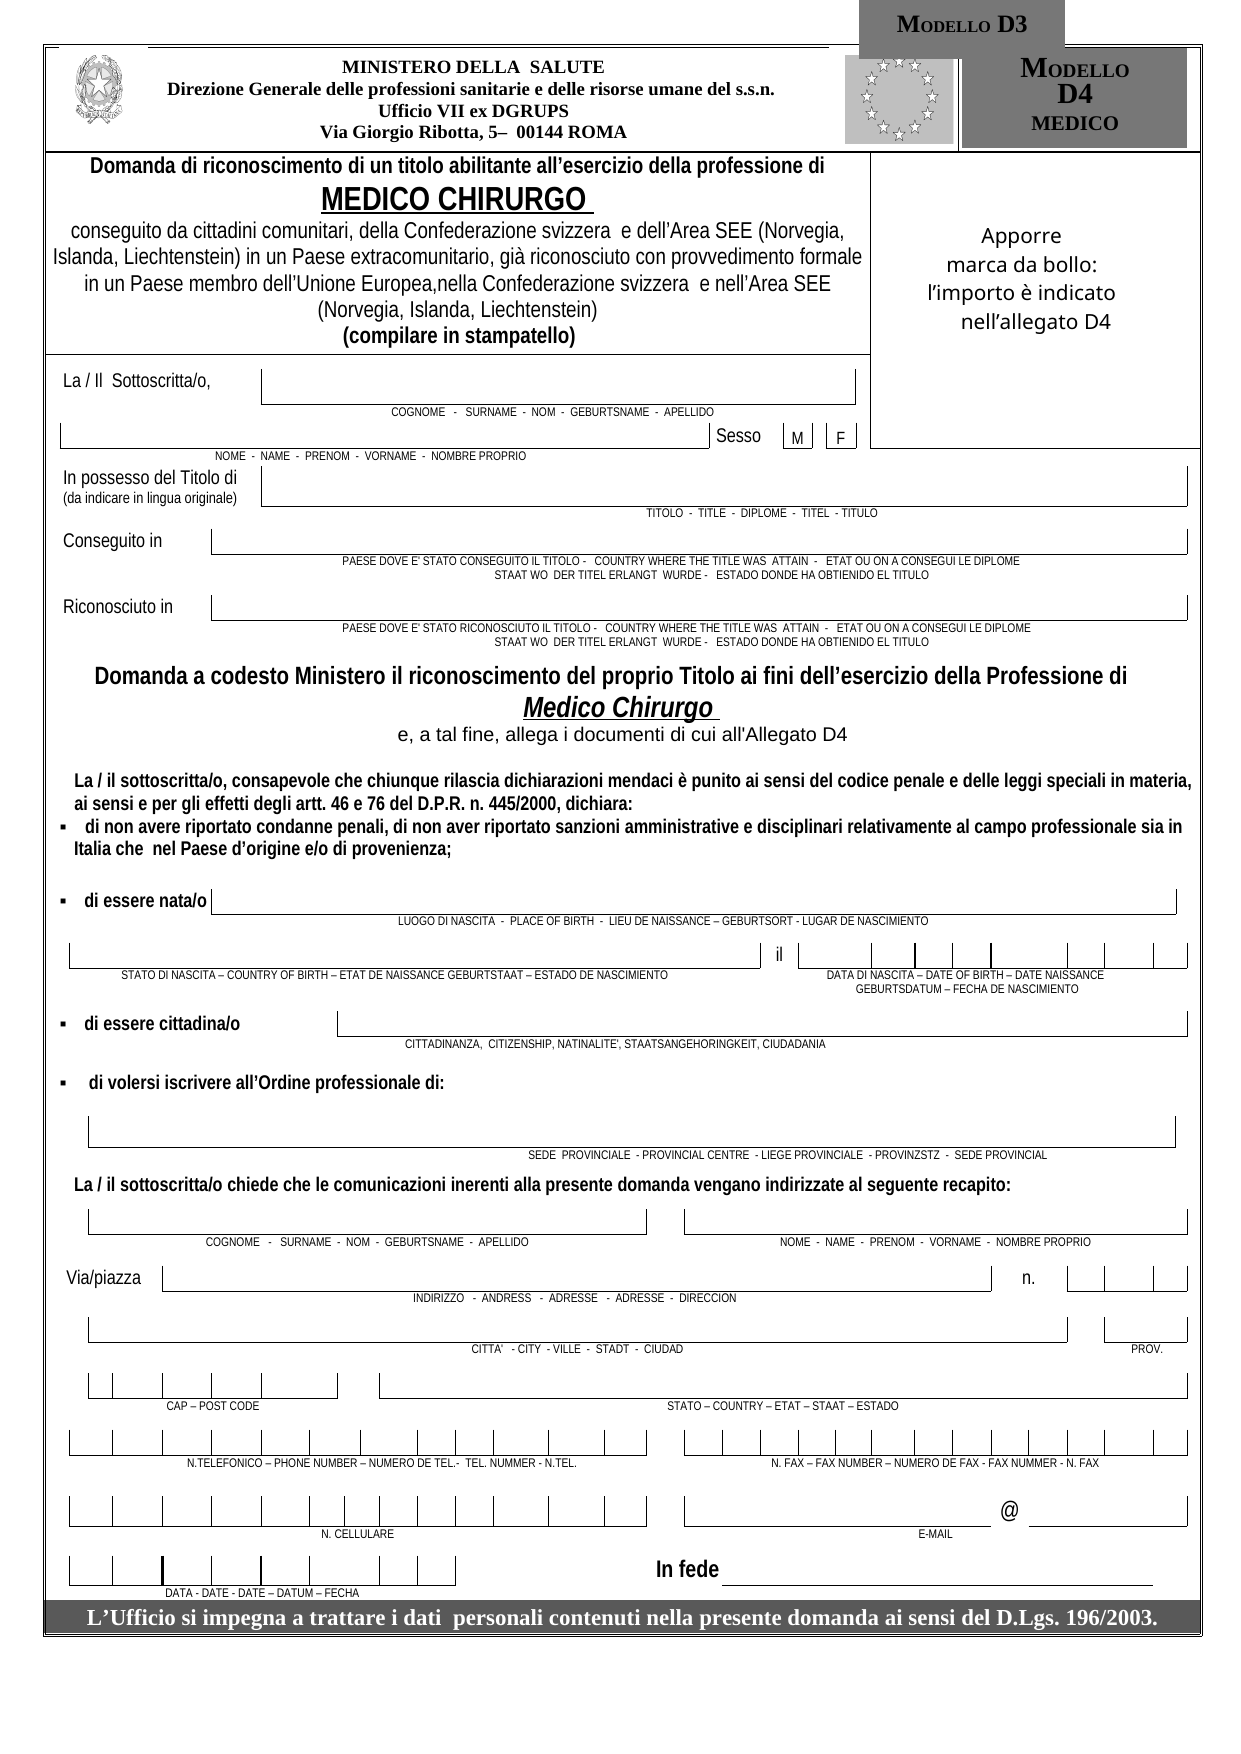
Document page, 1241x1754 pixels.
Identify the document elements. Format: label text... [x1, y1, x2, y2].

table_cell [684, 1197, 722, 1209]
table_cell [163, 554, 211, 578]
table_cell [1177, 889, 1200, 914]
table_cell [1187, 1197, 1200, 1209]
table_cell [646, 1455, 684, 1479]
table_cell [262, 1430, 309, 1454]
table_cell LUOGO DI NASCITA - PLACE OF BIRTH - LIEU DE NAISSANCE – GEBURTSORT - LUGAR DE NASCIMIENTO [69, 914, 1187, 942]
table_cell [46, 1102, 88, 1116]
table_cell [89, 1116, 1175, 1147]
table_cell PAESE DOVE E' STATO RICONOSCIUTO IL TITOLO - COUNTRY WHERE THE TITLE WAS ATTAIN - ETAT OU ON A CONSEGUI LE DIPLOME STAAT WO DER TITEL ERLANGT WURDE - ESTADO DONDE HA OBTIENIDO EL TITULO [211, 621, 1187, 661]
table_cell [46, 529, 60, 553]
table_cell [310, 1496, 344, 1526]
table_cell [456, 1556, 493, 1585]
table_cell [684, 1480, 722, 1496]
table_cell [46, 554, 60, 578]
table_cell [1187, 587, 1200, 595]
table_cell [212, 1430, 261, 1454]
table_cell [46, 1373, 88, 1398]
table_cell [70, 943, 760, 967]
table_cell [46, 1071, 74, 1102]
table_cell [1187, 1147, 1200, 1166]
table_cell [380, 1496, 417, 1526]
table_cell TITOLO - TITLE - DIPLOME - TITEL - TITULO [337, 507, 1187, 528]
table_cell [89, 1373, 112, 1398]
table_cell [46, 1291, 88, 1317]
table_cell [1105, 1480, 1153, 1496]
table_cell [1029, 1556, 1067, 1585]
table_cell [685, 1496, 991, 1526]
table_cell [46, 1430, 69, 1454]
table_cell [418, 1430, 455, 1454]
table_cell [722, 1197, 760, 1209]
table_cell Sesso [710, 423, 768, 447]
table_cell [46, 914, 69, 942]
table_cell La / il sottoscritta/o, consapevole che chiunque rilascia dichiarazioni mendaci è punito ai sensi del codice penale e delle leggi speciali in materia, ai sensi e per gli effetti degli artt. 46 e 76 del D.P.R. n. 445/2000, dichiara: di non avere riportato condanne penali, di non aver riportato sanzioni amministrative e disciplinari relativamente al campo professionale sia in Italia che nel Paese d’origine e/o di provenienza; [46, 750, 1200, 889]
table_cell [60, 404, 112, 422]
table_cell [722, 1480, 760, 1496]
table_cell [46, 1234, 88, 1266]
table_cell [1188, 1266, 1200, 1291]
table_cell [493, 1197, 604, 1209]
table_cell STATO DI NASCITA – COUNTRY OF BIRTH – ETAT DE NAISSANCE GEBURTSTAAT – ESTADO DE NASCIMIENTO DATA DI NASCITA – DATE OF BIRTH – DATE NAISSANCE GEBURTSDATUM – FECHA DE NASCIMIENTO [69, 968, 1200, 1011]
table_cell [871, 1556, 914, 1585]
table_cell [46, 1496, 69, 1526]
table_cell [113, 1430, 162, 1454]
table_cell [872, 943, 914, 967]
table_cell [1105, 1266, 1153, 1291]
table_cell [1187, 1556, 1200, 1585]
table_cell PAESE DOVE E' STATO CONSEGUITO IL TITOLO - COUNTRY WHERE THE TITLE WAS ATTAIN - ETAT OU ON A CONSEGUI LE DIPLOME STAAT WO DER TITEL ERLANGT WURDE - ESTADO DONDE HA OBTIENIDO EL TITULO [211, 555, 1187, 595]
table_cell [261, 355, 870, 369]
table_cell NOME - NAME - PRENOM - VORNAME - NOMBRE PROPRIO [684, 1235, 1187, 1266]
table_cell [494, 1496, 548, 1526]
table_cell DATA - DATE - DATE – DATUM – FECHA [69, 1586, 455, 1600]
table_cell [361, 1430, 417, 1454]
table_cell [262, 466, 1187, 506]
table_cell Riconosciuto in [60, 595, 211, 620]
table_cell [1068, 1317, 1104, 1342]
table_cell [473, 1071, 604, 1102]
table_cell [1153, 1197, 1187, 1209]
table_cell [871, 404, 1200, 447]
table_cell [262, 1496, 309, 1526]
table_cell INDIRIZZO - ANDRESS - ADRESSE - ADRESSE - DIRECCION [163, 1292, 991, 1317]
table_cell [113, 1556, 161, 1585]
table_cell [46, 1585, 69, 1600]
table_cell [647, 1496, 684, 1526]
table_cell di volersi iscrivere all’Ordine professionale di: [74, 1071, 473, 1102]
table_cell [418, 1556, 455, 1585]
table_cell [46, 355, 60, 369]
table_cell [1153, 1556, 1187, 1585]
table_cell [113, 1373, 162, 1398]
table_cell di essere cittadina/o [69, 1011, 337, 1036]
table_header MINISTERO DELLA SALUTE Direzione Generale delle professioni sanitarie e delle risorse umane del s.s.n. Ufficio VII ex DGRUPS Via Giorgio Ribotta, 5– 00144 ROMA [163, 48, 826, 151]
table_cell [915, 1430, 952, 1454]
table_cell [1187, 506, 1200, 528]
table_cell [992, 943, 1067, 967]
table_cell [89, 1209, 646, 1234]
table_cell [605, 1430, 646, 1454]
table_cell [345, 1496, 379, 1526]
table_cell [310, 1480, 379, 1496]
table_cell [163, 1373, 211, 1398]
table_cell [380, 1373, 1187, 1398]
table_cell [163, 587, 211, 595]
table_cell [646, 1526, 684, 1556]
table_cell [799, 943, 871, 967]
table_cell [112, 1291, 162, 1317]
table_cell [1188, 466, 1200, 506]
table_cell [813, 423, 826, 447]
table_cell [455, 1197, 493, 1209]
table_cell CAP – POST CODE [89, 1399, 337, 1429]
table_cell [89, 1317, 1067, 1342]
table_cell [455, 1585, 493, 1600]
table_cell [337, 1398, 379, 1429]
table_cell [857, 423, 870, 447]
table_cell SEDE PROVINCIALE - PROVINCIAL CENTRE - LIEGE PROVINCIALE - PROVINZSTZ - SEDE PROVINCIAL [46, 1147, 1187, 1166]
table_cell [1188, 1430, 1200, 1454]
table_cell [46, 466, 60, 506]
table_cell [493, 1585, 604, 1600]
table_cell CITTA' - CITY - VILLE - STADT - CIUDAD [89, 1343, 1067, 1373]
table_cell [69, 1480, 112, 1496]
table_cell M [784, 423, 812, 447]
table_cell [1187, 449, 1200, 466]
table_cell [60, 355, 261, 369]
table_cell Conseguito in [60, 529, 211, 553]
table_cell [163, 1266, 991, 1291]
table_cell [723, 1430, 760, 1454]
table_cell [1029, 1197, 1067, 1209]
table_cell [261, 1480, 309, 1496]
table_cell [46, 943, 69, 967]
table_cell [685, 1209, 1187, 1234]
table_cell L’Ufficio si impegna a trattare i dati personali contenuti nella presente domanda ai sensi del D.Lgs. 196/2003. [46, 1600, 1200, 1633]
table_cell La / Il Sottoscritta/o, [60, 369, 261, 404]
table_cell [46, 889, 69, 914]
table_cell [915, 1556, 952, 1585]
table_cell [953, 943, 990, 967]
table_cell [1187, 1036, 1200, 1071]
table_cell [1029, 1480, 1067, 1496]
table_cell [46, 1526, 69, 1556]
table_cell il [761, 943, 798, 967]
table_cell [338, 1011, 1187, 1036]
table_cell [60, 579, 112, 587]
table_cell [1067, 1480, 1104, 1496]
table_cell [338, 1373, 379, 1398]
table_cell [760, 1480, 798, 1496]
table_cell [70, 1556, 112, 1585]
table_cell Domanda di riconoscimento di un titolo abilitante all’esercizio della professione di MEDICO CHIRURGO conseguito da cittadini comunitari, della Confederazione svizzera e dell’Area SEE (Norvegia, Islanda, Liechtenstein) in un Paese extracomunitario, già riconosciuto con provvedimento formale in un Paese membro dell’Unione Europea,nella Confederazione svizzera e nell’Area SEE (Norvegia, Islanda, Liechtenstein) (compilare in stampatello) [46, 153, 870, 354]
table_cell [1067, 1556, 1104, 1585]
table_cell [1188, 1317, 1200, 1342]
table_cell [1187, 620, 1200, 661]
table_cell [89, 1102, 1176, 1116]
table_cell [112, 1197, 162, 1209]
table_cell [211, 1480, 261, 1496]
table_cell [61, 423, 709, 447]
table_cell [798, 1197, 871, 1209]
table_cell [915, 1197, 952, 1209]
table_cell [1105, 1317, 1187, 1342]
table_cell [1188, 529, 1200, 553]
table_cell [799, 1430, 835, 1454]
table_cell [310, 1556, 379, 1585]
table_header [44, 45, 162, 151]
table_cell [89, 1291, 112, 1317]
table_cell [112, 554, 162, 578]
table_cell [163, 579, 211, 587]
table_cell La / il sottoscritta/o chiede che le comunicazioni inerenti alla presente domanda vengano indirizzate al seguente recapito: [46, 1166, 1200, 1197]
table_cell [856, 369, 870, 404]
table_cell [1187, 579, 1200, 587]
table_cell [70, 1496, 112, 1526]
table_cell di essere nata/o a [69, 889, 211, 914]
table_cell n. [992, 1266, 1067, 1291]
table_cell [46, 595, 60, 620]
table_cell [1188, 1011, 1200, 1036]
table_cell [1068, 1430, 1104, 1454]
table_cell [456, 1496, 493, 1526]
table_cell [1176, 1102, 1200, 1116]
table_cell [872, 1430, 914, 1454]
table_cell [261, 1197, 337, 1209]
table_cell [1187, 1455, 1200, 1479]
table_cell [337, 1197, 379, 1209]
table_cell [1154, 943, 1187, 967]
table_cell In possesso del Titolo di (da indicare in lingua originale) [60, 466, 261, 528]
table_cell [89, 1197, 112, 1209]
table_cell [46, 1398, 88, 1429]
table_cell [722, 1556, 760, 1585]
table_cell [379, 1480, 417, 1496]
table_cell PROV. [1105, 1343, 1187, 1373]
table_cell [46, 1455, 69, 1479]
table_cell [163, 1480, 211, 1496]
table_cell CITTADINANZA, CITIZENSHIP, NATINALITE', STAATSANGEHORINGKEIT, CIUDADANIA [46, 1036, 1187, 1071]
table_cell [1029, 1430, 1067, 1454]
table_cell [261, 507, 337, 528]
table_cell Via/piazza [46, 1266, 162, 1291]
table_cell [211, 404, 261, 422]
table_cell F [827, 423, 856, 447]
table_header [826, 45, 958, 151]
table_cell [1105, 943, 1153, 967]
table_cell [163, 1496, 211, 1526]
table_cell [871, 1480, 991, 1496]
table_cell [646, 1071, 1200, 1102]
table_cell [798, 1556, 871, 1585]
table_cell [646, 1197, 684, 1209]
table_cell [604, 1071, 646, 1102]
table_cell [379, 1197, 417, 1209]
table_cell [1068, 943, 1104, 967]
table_cell [212, 889, 1176, 914]
table_cell [46, 423, 60, 447]
table_cell [89, 587, 112, 595]
table_header [959, 48, 1200, 151]
table_cell [871, 1197, 914, 1209]
table_cell [417, 1480, 455, 1496]
table_cell N. CELLULARE [69, 1527, 646, 1556]
table_cell [60, 554, 112, 578]
table_cell [1105, 1197, 1153, 1209]
table_cell COGNOME - SURNAME - NOM - GEBURTSNAME - APELLIDO [261, 405, 856, 422]
table_cell [70, 1430, 112, 1454]
table_cell [953, 1556, 991, 1585]
table_cell [992, 1430, 1028, 1454]
table_cell [1154, 1430, 1187, 1454]
table_cell [262, 1373, 337, 1398]
table_cell FIRMA - SIGNATURE - SIGNATURE - UNTERSCHRIFT - FIRMA [722, 1586, 1153, 1600]
table_cell [1153, 1480, 1187, 1496]
table_cell [991, 1197, 1028, 1209]
table_cell [46, 1342, 88, 1373]
table_cell [46, 587, 88, 595]
table_cell [46, 404, 60, 422]
table_cell [417, 1197, 455, 1209]
table_cell [46, 506, 60, 528]
table_cell NOME - NAME - PRENOM - VORNAME - NOMBRE PROPRIO [60, 448, 1187, 466]
table_cell [1188, 595, 1200, 620]
table_cell [46, 579, 60, 587]
table_cell [647, 1209, 684, 1234]
table_cell [760, 1556, 798, 1585]
table_cell [1068, 1266, 1104, 1291]
table_cell [991, 1480, 1028, 1496]
table_cell [163, 404, 211, 422]
table_cell E-MAIL [684, 1526, 1187, 1556]
table_cell [211, 1197, 261, 1209]
table_cell [604, 1197, 646, 1209]
table_cell N. FAX – FAX NUMBER – NUMERO DE FAX - FAX NUMMER - N. FAX [684, 1456, 1187, 1479]
table_cell [60, 620, 112, 661]
table_cell [605, 1496, 646, 1526]
table_cell [164, 1556, 211, 1585]
table_cell [768, 423, 783, 447]
table_cell [1188, 1496, 1200, 1526]
table_cell [1188, 1209, 1200, 1234]
table_cell [46, 1480, 69, 1496]
table_cell [493, 1480, 604, 1496]
table_cell [212, 595, 1187, 620]
table_cell [112, 587, 162, 595]
table_cell [46, 369, 60, 404]
table_cell [46, 1209, 88, 1234]
table_cell STATO – COUNTRY – ETAT – STAAT – ESTADO [379, 1399, 1187, 1429]
table_cell [455, 1480, 493, 1496]
table_cell [493, 1556, 604, 1585]
table_cell [46, 968, 69, 1011]
table_cell [46, 620, 60, 661]
table_cell [549, 1430, 604, 1454]
table_cell [1105, 1430, 1153, 1454]
table_cell [46, 1011, 69, 1036]
table_cell [953, 1430, 991, 1454]
table_cell [760, 1197, 798, 1209]
table_cell [1154, 1266, 1187, 1291]
table_cell [1067, 1197, 1104, 1209]
table_cell [494, 1430, 548, 1454]
table_cell [856, 404, 870, 422]
table_cell [604, 1480, 646, 1496]
table_cell [1187, 1585, 1200, 1600]
table_cell [112, 620, 162, 661]
table_cell [1187, 1480, 1200, 1496]
table_cell [262, 1556, 309, 1585]
table_cell [761, 1430, 798, 1454]
table_cell [163, 1197, 211, 1209]
table_cell [46, 448, 60, 466]
table_cell [112, 404, 162, 422]
table_cell [1187, 1234, 1200, 1266]
table_cell [262, 369, 855, 404]
table_cell [685, 1430, 722, 1454]
table_cell @ [991, 1496, 1028, 1526]
table_cell In fede [604, 1556, 722, 1585]
table_cell [163, 620, 211, 661]
table_cell [46, 1197, 88, 1209]
table_cell [646, 1480, 684, 1496]
table_cell [212, 1496, 261, 1526]
table_cell [647, 1430, 684, 1454]
table_cell [604, 1585, 722, 1600]
table_cell [1153, 1585, 1187, 1600]
table_cell [916, 943, 952, 967]
table_cell [212, 529, 1187, 553]
table_cell [1187, 554, 1200, 578]
table_cell COGNOME - SURNAME - NOM - GEBURTSNAME - APELLIDO [89, 1235, 646, 1266]
table_cell [113, 1496, 162, 1526]
table_cell [310, 1430, 360, 1454]
table_cell [1187, 1526, 1200, 1556]
table_cell N.TELEFONICO – PHONE NUMBER – NUMERO DE TEL.- TEL. NUMMER - N.TEL. [69, 1456, 646, 1479]
table_cell [991, 1556, 1028, 1585]
table_cell [1029, 1496, 1187, 1526]
table_cell [1188, 943, 1200, 967]
table_cell [836, 1430, 871, 1454]
table_cell [46, 1116, 88, 1147]
table_cell [1176, 1116, 1200, 1147]
table_cell [549, 1496, 604, 1526]
table_cell [163, 1430, 211, 1454]
table_cell [112, 579, 162, 587]
table_cell [1187, 914, 1200, 942]
table_cell Domanda a codesto Ministero il riconoscimento del proprio Titolo ai fini dell’esercizio della Professione di Medico Chirurgo e, a tal fine, allega i documenti di cui all'Allegato D4 [46, 661, 1200, 750]
table_cell [46, 1317, 88, 1342]
table_cell [418, 1496, 455, 1526]
table_cell [991, 1291, 1200, 1317]
table_cell [1187, 1342, 1200, 1373]
table_cell [1105, 1556, 1153, 1585]
table_cell [953, 1197, 991, 1209]
table_cell [798, 1480, 871, 1496]
table_cell [380, 1556, 417, 1585]
table_cell [212, 1556, 260, 1585]
table_cell [212, 1373, 261, 1398]
table_cell Apporre marca da bollo: l’importo è indicato nell’allegato D4 [871, 153, 1200, 404]
table_cell [646, 1234, 684, 1266]
table_cell [1188, 1373, 1200, 1398]
table_cell [46, 1556, 69, 1585]
table_cell [1187, 1398, 1200, 1429]
table_cell [456, 1430, 493, 1454]
table_cell [112, 1480, 162, 1496]
table_cell [1067, 1342, 1104, 1373]
